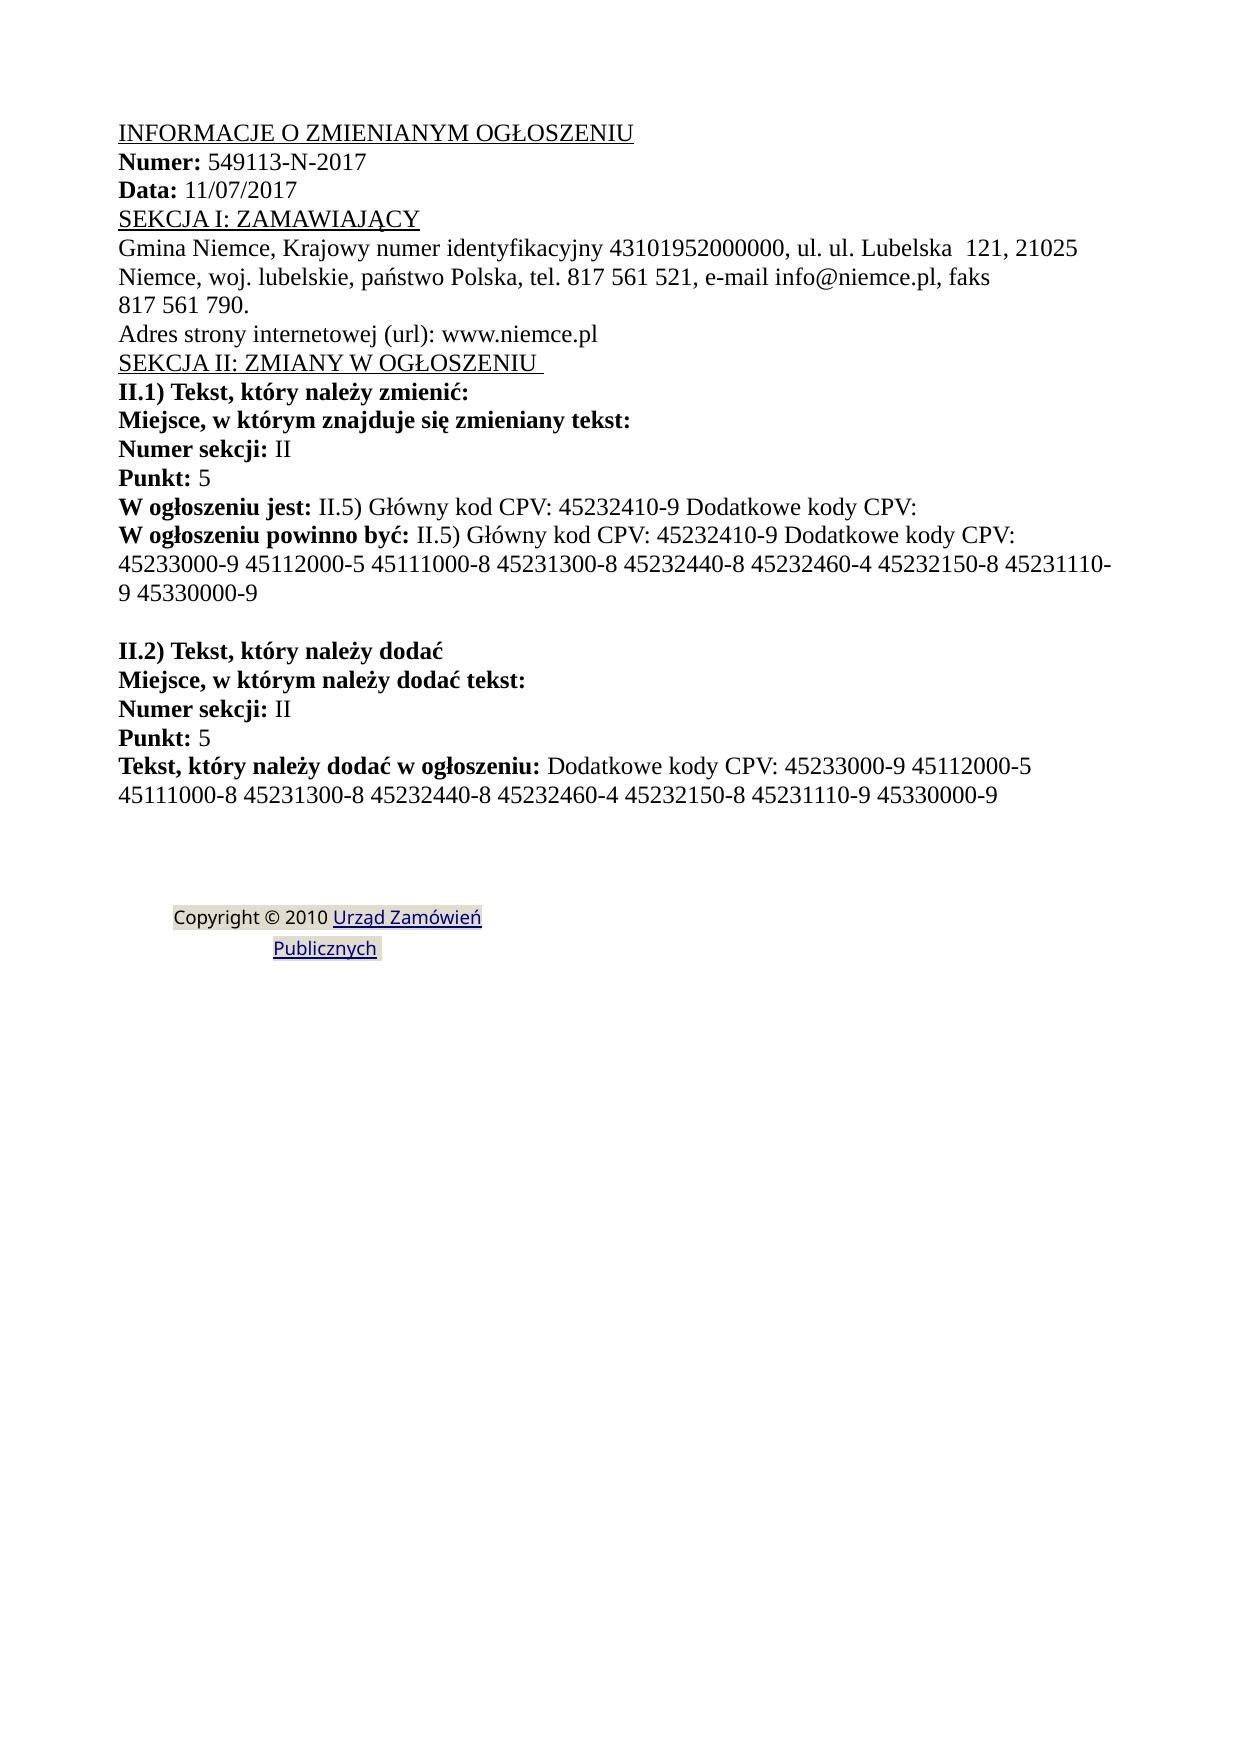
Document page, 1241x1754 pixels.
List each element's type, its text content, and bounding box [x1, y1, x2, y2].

table_header Copyright © 2010 Urząd Zamówień Publicznych [118, 896, 537, 964]
text II.2) Tekst, który należy dodać [118, 636, 1122, 665]
text Gmina Niemce, Krajowy numer identyfikacyjny 43101952000000, ul. ul. Lubelska 121, 21025 Niemce, woj. lubelskie, państwo Polska, tel. 817 561 521, e-mail info@niemce.pl, faks 817 561 790. Adres strony internetowej (url): www.niemce.pl [118, 233, 1122, 348]
text Miejsce, w którym należy dodać tekst: Numer sekcji: II Punkt: 5 Tekst, który należy dodać w ogłoszeniu: Dodatkowe kody CPV: 45233000-9 45112000-5 45111000-8 45231300-8 45232440-8 45232460-4 45232150-8 45231110-9 45330000-9 [118, 665, 1122, 809]
text SEKCJA I: ZAMAWIAJĄCY [118, 204, 1122, 233]
text Numer: 549113-N-2017 Data: 11/07/2017 [118, 147, 1122, 204]
text Miejsce, w którym znajduje się zmieniany tekst: Numer sekcji: II Punkt: 5 W ogłoszeniu jest: II.5) Główny kod CPV: 45232410-9 Dodatkowe kody CPV: W ogłoszeniu powinno być: II.5) Główny kod CPV: 45232410-9 Dodatkowe kody CPV: 45233000-9 45112000-5 45111000-8 45231300-8 45232440-8 45232460-4 45232150-8 45231110-9 45330000-9 [118, 406, 1122, 607]
text II.1) Tekst, który należy zmienić: [118, 377, 1122, 406]
text SEKCJA II: ZMIANY W OGŁOSZENIU [118, 348, 1122, 377]
text INFORMACJE O ZMIENIANYM OGŁOSZENIU [118, 118, 1122, 147]
